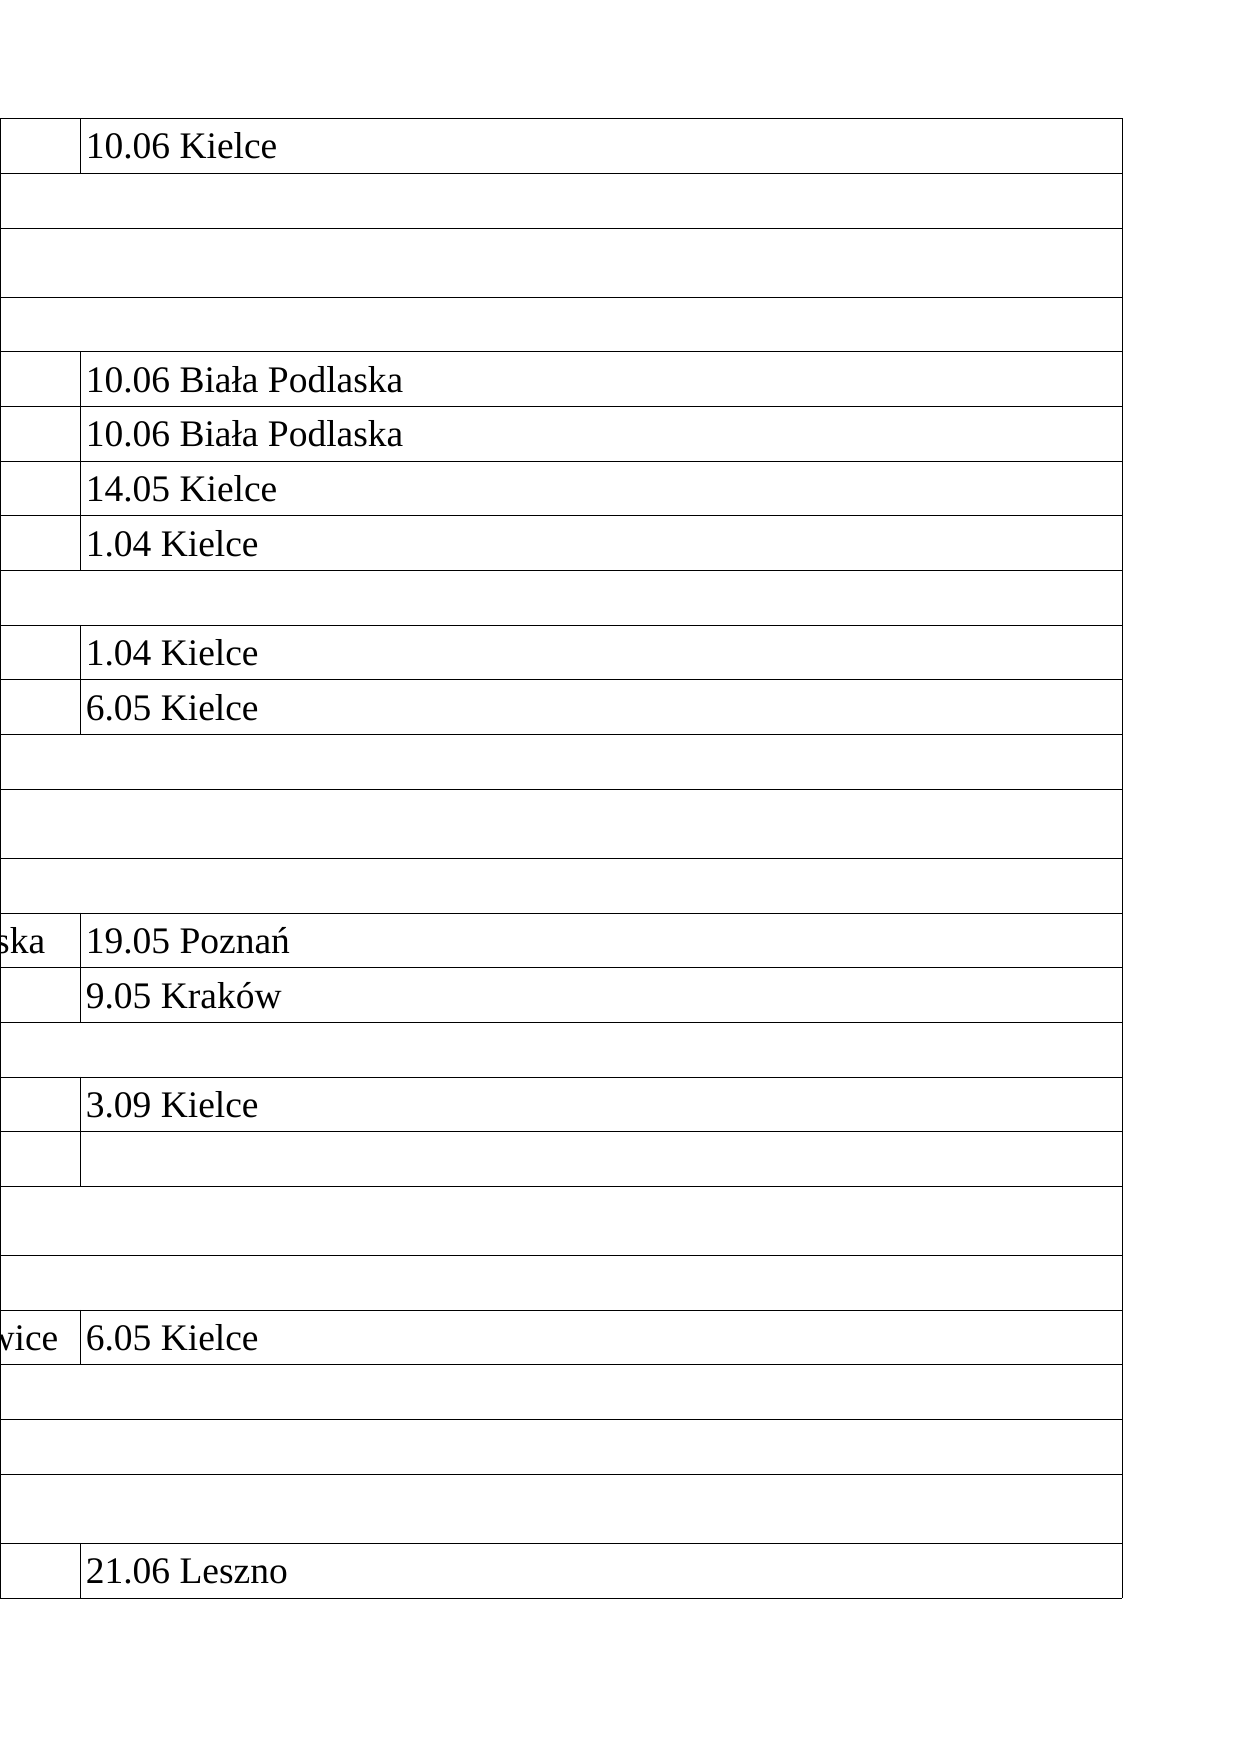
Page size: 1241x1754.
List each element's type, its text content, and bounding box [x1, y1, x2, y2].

table_cell 6.05 Kielce [81, 680, 1122, 734]
table_cell 3.09 Kielce [81, 1078, 1122, 1131]
table_cell 1.04 Kielce [81, 626, 1122, 679]
table_cell 9.05 Kraków [81, 968, 1122, 1022]
table_cell Gryf Rytwiany [1, 968, 80, 1022]
table_cell 500 g (młodziczka) [1, 1023, 1122, 1077]
table_cell KKL Kielce [1, 680, 80, 734]
table_cell (14,63 [-1,6] – 1,27 – 7,20 – 4,27[1,4] – 1.59,89) [1, 1365, 1122, 1419]
table_cell KKL Kielce [1, 626, 80, 679]
table_cell Czwórka Ostrowiec Św. [1, 119, 80, 173]
table_cell KKL Kielce [1, 407, 80, 461]
table_cell KKL Kielce [1, 516, 80, 570]
table_cell 10.06 Biała Podlaska [81, 407, 1122, 461]
table_cell [1, 174, 1122, 227]
table_cell 600 g [1, 859, 1122, 912]
table_cell 6.05 Kielce [81, 1311, 1122, 1364]
table_cell Czwórka Ostrowiec Św. [1, 1544, 80, 1597]
table_cell oszczep [1, 790, 1122, 858]
table_cell [81, 1132, 1122, 1186]
table_cell młot [1, 229, 1122, 297]
table_cell Czwórka Ostrowiec Św. [1, 1078, 80, 1131]
table_cell 10.06 Kielce [81, 119, 1122, 173]
table_cell 19.05 Poznań [81, 914, 1122, 967]
table_cell 1.04 Kielce [81, 516, 1122, 570]
table_cell 21.06 Leszno [81, 1544, 1122, 1597]
table_cell 4 kg [1, 298, 1122, 351]
table_cell 80 ppł (76,2 cm) – wzwyż – kula 3 kg – w dal – 600 m (młodziczka) [1, 1256, 1122, 1310]
table_cell 5-bój [1, 1187, 1122, 1255]
table_cell 14.05 Kielce [81, 462, 1122, 515]
table_cell KKL Kielce [1, 462, 80, 515]
table_cell [1, 735, 1122, 789]
table_cell 10.06 Biała Podlaska [81, 352, 1122, 406]
table_cell [1, 1420, 1122, 1474]
table_cell KKL Kielce [1, 352, 80, 406]
table_cell chód 2000 m [1, 1475, 1122, 1543]
table_cell [1, 1132, 80, 1186]
table_cell Juventa-Cerrad Starachowice [1, 1311, 80, 1364]
table_cell 3 kg (juniorka młodsza/młodziczka) [1, 571, 1122, 625]
table_cell Politechnika Świętokrzyska [1, 914, 80, 967]
